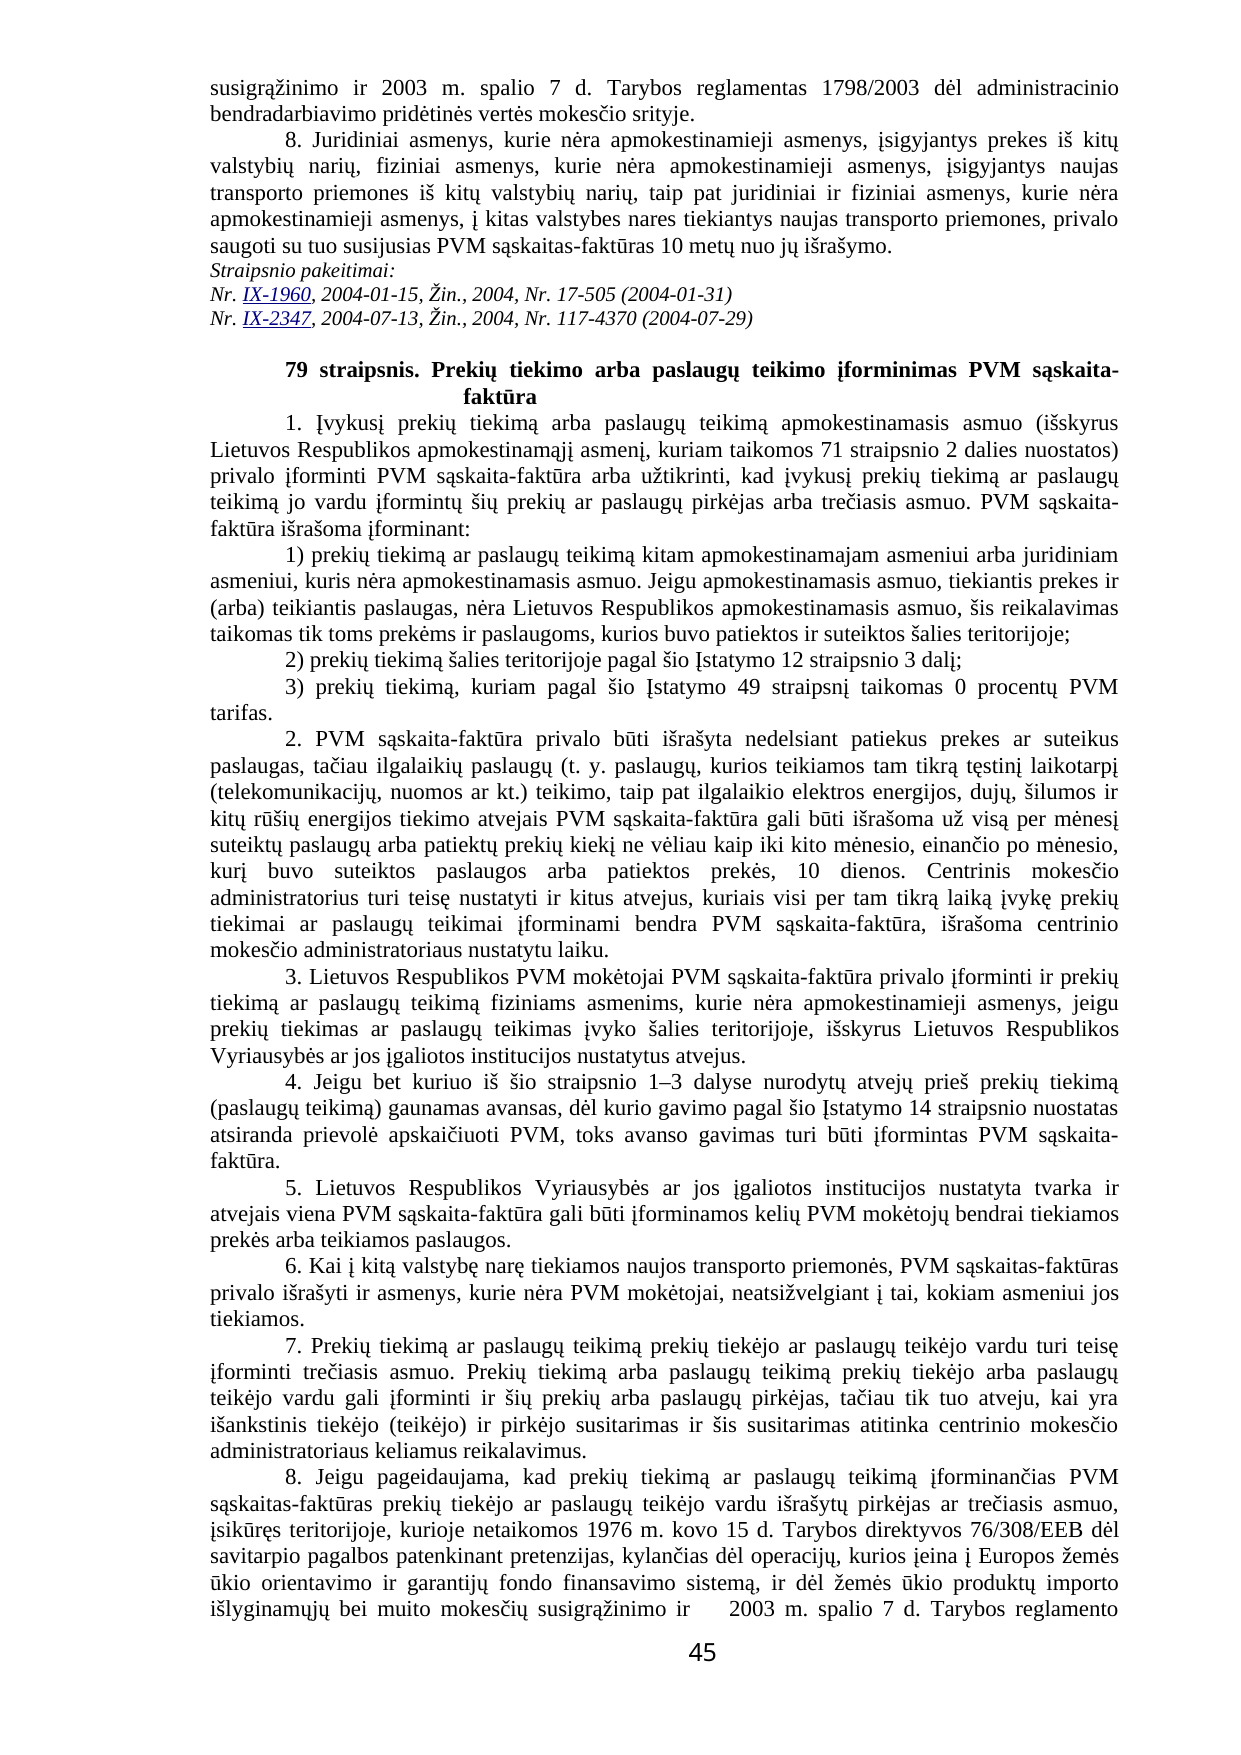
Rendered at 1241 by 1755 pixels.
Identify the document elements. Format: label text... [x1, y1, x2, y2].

text 2) prekių tiekimą šalies teritorijoje pagal šio Įstatymo 12 straipsnio 3 dalį; [210, 646, 1120, 673]
text 79 straipsnis. Prekių tiekimo arba paslaugų teikimo įforminimas PVM sąskaita-faktūra [285, 357, 1120, 409]
text 3) prekių tiekimą, kuriam pagal šio Įstatymo 49 straipsnį taikomas 0 procentų PVM tarifas. [210, 673, 1120, 726]
text 6. Kai į kitą valstybę narę tiekiamos naujos transporto priemonės, PVM sąskaitas-faktūras privalo išrašyti ir asmenys, kurie nėra PVM mokėtojai, neatsižvelgiant į tai, kokiam asmeniui jos tiekiamos. [210, 1253, 1120, 1332]
text 8. Jeigu pageidaujama, kad prekių tiekimą ar paslaugų teikimą įforminančias PVM sąskaitas-faktūras prekių tiekėjo ar paslaugų teikėjo vardu išrašytų pirkėjas ar trečiasis asmuo, įsikūręs teritorijoje, kurioje netaikomos 1976 m. kovo 15 d. Tarybos direktyvos 76/308/EEB dėl savitarpio pagalbos patenkinant pretenzijas, kylančias dėl operacijų, kurios įeina į Europos žemės ūkio orientavimo ir garantijų fondo finansavimo sistemą, ir dėl žemės ūkio produktų importo išlyginamųjų bei muito mokesčių susigrąžinimo ir 2003 m. spalio 7 d. Tarybos reglamento [210, 1463, 1120, 1622]
text 5. Lietuvos Respublikos Vyriausybės ar jos įgaliotos institucijos nustatyta tvarka ir atvejais viena PVM sąskaita-faktūra gali būti įforminamos kelių PVM mokėtojų bendrai tiekiamos prekės arba teikiamos paslaugos. [210, 1173, 1120, 1253]
text 7. Prekių tiekimą ar paslaugų teikimą prekių tiekėjo ar paslaugų teikėjo vardu turi teisę įforminti trečiasis asmuo. Prekių tiekimą arba paslaugų teikimą prekių tiekėjo arba paslaugų teikėjo vardu gali įforminti ir šių prekių arba paslaugų pirkėjas, tačiau tik tuo atveju, kai yra išankstinis tiekėjo (teikėjo) ir pirkėjo susitarimas ir šis susitarimas atitinka centrinio mokesčio administratoriaus keliamus reikalavimus. [210, 1332, 1120, 1463]
text Straipsnio pakeitimai: [210, 258, 1120, 282]
text 1. Įvykusį prekių tiekimą arba paslaugų teikimą apmokestinamasis asmuo (išskyrus Lietuvos Respublikos apmokestinamąjį asmenį, kuriam taikomos 71 straipsnio 2 dalies nuostatos) privalo įforminti PVM sąskaita-faktūra arba užtikrinti, kad įvykusį prekių tiekimą ar paslaugų teikimą jo vardu įformintų šių prekių ar paslaugų pirkėjas arba trečiasis asmuo. PVM sąskaita-faktūra išrašoma įforminant: [210, 409, 1120, 541]
text 4. Jeigu bet kuriuo iš šio straipsnio 1–3 dalyse nurodytų atvejų prieš prekių tiekimą (paslaugų teikimą) gaunamas avansas, dėl kurio gavimo pagal šio Įstatymo 14 straipsnio nuostatas atsiranda prievolė apskaičiuoti PVM, toks avanso gavimas turi būti įformintas PVM sąskaita-faktūra. [210, 1068, 1120, 1173]
text 8. Juridiniai asmenys, kurie nėra apmokestinamieji asmenys, įsigyjantys prekes iš kitų valstybių narių, fiziniai asmenys, kurie nėra apmokestinamieji asmenys, įsigyjantys naujas transporto priemones iš kitų valstybių narių, taip pat juridiniai ir fiziniai asmenys, kurie nėra apmokestinamieji asmenys, į kitas valstybes nares tiekiantys naujas transporto priemones, privalo saugoti su tuo susijusias PVM sąskaitas-faktūras 10 metų nuo jų išrašymo. [210, 126, 1120, 258]
text Nr. IX-2347, 2004-07-13, Žin., 2004, Nr. 117-4370 (2004-07-29) [210, 306, 1120, 330]
text 2. PVM sąskaita-faktūra privalo būti išrašyta nedelsiant patiekus prekes ar suteikus paslaugas, tačiau ilgalaikių paslaugų (t. y. paslaugų, kurios teikiamos tam tikrą tęstinį laikotarpį (telekomunikacijų, nuomos ar kt.) teikimo, taip pat ilgalaikio elektros energijos, dujų, šilumos ir kitų rūšių energijos tiekimo atvejais PVM sąskaita-faktūra gali būti išrašoma už visą per mėnesį suteiktų paslaugų arba patiektų prekių kiekį ne vėliau kaip iki kito mėnesio, einančio po mėnesio, kurį buvo suteiktos paslaugos arba patiektos prekės, 10 dienos. Centrinis mokesčio administratorius turi teisę nustatyti ir kitus atvejus, kuriais visi per tam tikrą laiką įvykę prekių tiekimai ar paslaugų teikimai įforminami bendra PVM sąskaita-faktūra, išrašoma centrinio mokesčio administratoriaus nustatytu laiku. [210, 726, 1120, 963]
text 1) prekių tiekimą ar paslaugų teikimą kitam apmokestinamajam asmeniui arba juridiniam asmeniui, kuris nėra apmokestinamasis asmuo. Jeigu apmokestinamasis asmuo, tiekiantis prekes ir (arba) teikiantis paslaugas, nėra Lietuvos Respublikos apmokestinamasis asmuo, šis reikalavimas taikomas tik toms prekėms ir paslaugoms, kurios buvo patiektos ir suteiktos šalies teritorijoje; [210, 541, 1120, 646]
text Nr. IX-1960, 2004-01-15, Žin., 2004, Nr. 17-505 (2004-01-31) [210, 282, 1120, 306]
text susigrąžinimo ir 2003 m. spalio 7 d. Tarybos reglamentas 1798/2003 dėl administracinio bendradarbiavimo pridėtinės vertės mokesčio srityje. [210, 73, 1120, 126]
text 3. Lietuvos Respublikos PVM mokėtojai PVM sąskaita-faktūra privalo įforminti ir prekių tiekimą ar paslaugų teikimą fiziniams asmenims, kurie nėra apmokestinamieji asmenys, jeigu prekių tiekimas ar paslaugų teikimas įvyko šalies teritorijoje, išskyrus Lietuvos Respublikos Vyriausybės ar jos įgaliotos institucijos nustatytus atvejus. [210, 963, 1120, 1068]
